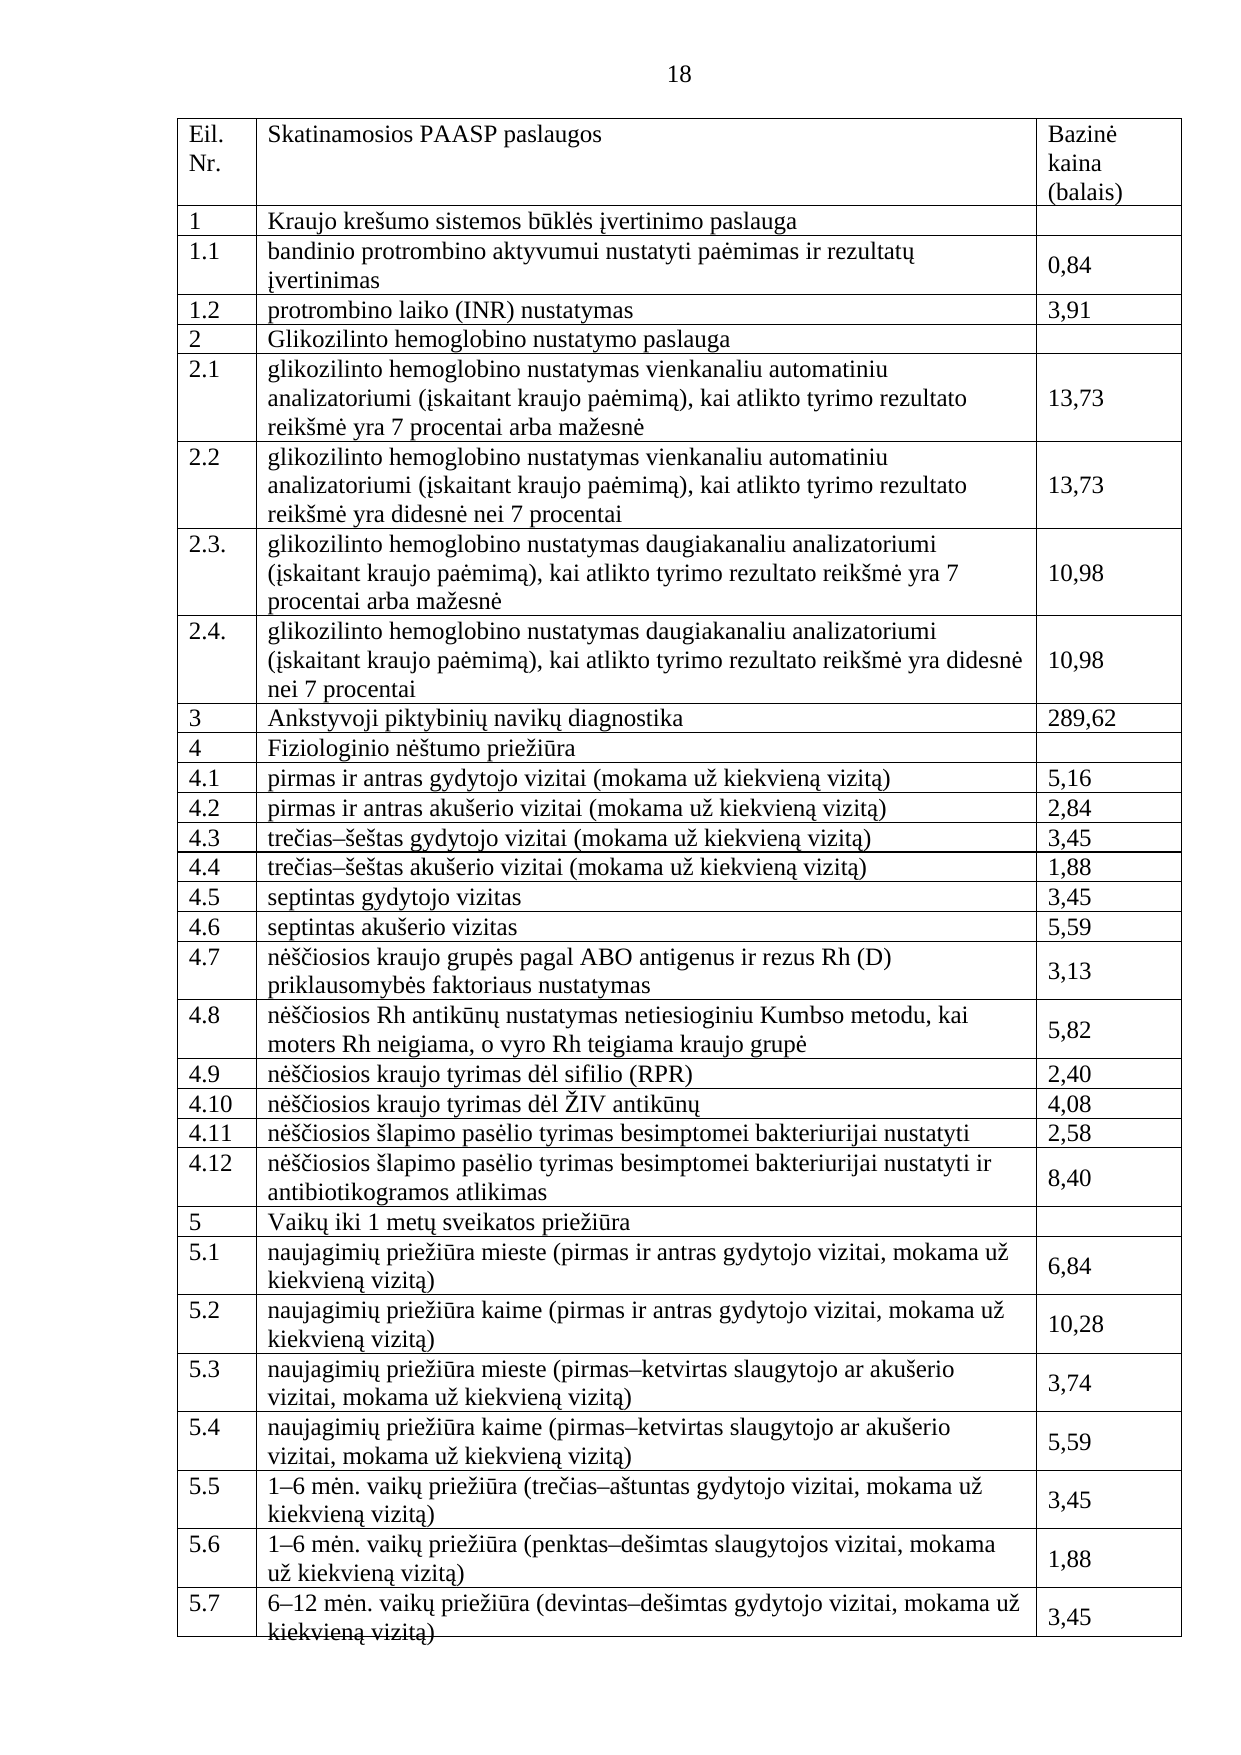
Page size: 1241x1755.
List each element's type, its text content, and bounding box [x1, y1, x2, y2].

table_cell 13,73 [1037, 354, 1181, 441]
table_cell trečias–šeštas akušerio vizitai (mokama už kiekvieną vizitą) [257, 853, 1036, 881]
table_cell naujagimių priežiūra kaime (pirmas ir antras gydytojo vizitai, mokama už kiekvieną vizitą) [257, 1295, 1036, 1353]
table_cell 5,59 [1037, 912, 1181, 941]
table_cell 3,45 [1037, 882, 1181, 911]
table_cell 4 [178, 733, 256, 762]
table_cell septintas akušerio vizitas [257, 912, 1036, 941]
table_header Skatinamosios PAASP paslaugos [257, 119, 1036, 205]
table_cell 4.7 [178, 942, 256, 999]
table_cell 4.11 [178, 1119, 256, 1147]
table_cell bandinio protrombino aktyvumui nustatyti paėmimas ir rezultatų įvertinimas [257, 236, 1036, 294]
table_cell 4.5 [178, 882, 256, 911]
table_cell 5 [178, 1207, 256, 1236]
table_cell 1.2 [178, 295, 256, 323]
table_header Eil. Nr. [178, 119, 256, 205]
table_cell 289,62 [1037, 704, 1181, 732]
table_cell 5.1 [178, 1237, 256, 1294]
table_cell nėščiosios šlapimo pasėlio tyrimas besimptomei bakteriurijai nustatyti [257, 1119, 1036, 1147]
table_cell 5.6 [178, 1529, 256, 1587]
table_cell 1.1 [178, 236, 256, 294]
table_cell Kraujo krešumo sistemos būklės įvertinimo paslauga [257, 206, 1036, 235]
table_cell 6–12 mėn. vaikų priežiūra (devintas–dešimtas gydytojo vizitai, mokama už kiekvieną vizitą) [257, 1588, 1036, 1636]
table_cell 5.5 [178, 1471, 256, 1528]
table_cell Fiziologinio nėštumo priežiūra [257, 733, 1036, 762]
table_cell Vaikų iki 1 metų sveikatos priežiūra [257, 1207, 1036, 1236]
table_cell nėščiosios šlapimo pasėlio tyrimas besimptomei bakteriurijai nustatyti ir antibiotikogramos atlikimas [257, 1148, 1036, 1206]
table_cell 2,58 [1037, 1119, 1181, 1147]
table_cell 10,28 [1037, 1295, 1181, 1353]
table_cell 1–6 mėn. vaikų priežiūra (penktas–dešimtas slaugytojos vizitai, mokama už kiekvieną vizitą) [257, 1529, 1036, 1587]
table_cell 4.10 [178, 1089, 256, 1117]
table_cell pirmas ir antras gydytojo vizitai (mokama už kiekvieną vizitą) [257, 763, 1036, 792]
table_cell 3,45 [1037, 823, 1181, 851]
table_cell 2.1 [178, 354, 256, 441]
table_cell trečias–šeštas gydytojo vizitai (mokama už kiekvieną vizitą) [257, 823, 1036, 851]
table_cell 3,91 [1037, 295, 1181, 323]
table_cell 1–6 mėn. vaikų priežiūra (trečias–aštuntas gydytojo vizitai, mokama už kiekvieną vizitą) [257, 1471, 1036, 1528]
table_cell 4,08 [1037, 1089, 1181, 1117]
table_cell 4.12 [178, 1148, 256, 1206]
table_cell 6,84 [1037, 1237, 1181, 1294]
table_cell nėščiosios kraujo tyrimas dėl sifilio (RPR) [257, 1059, 1036, 1088]
table_cell 10,98 [1037, 616, 1181, 702]
table_cell 5.4 [178, 1412, 256, 1470]
table_cell 3,74 [1037, 1354, 1181, 1411]
table_cell 1,88 [1037, 1529, 1181, 1587]
table_cell 13,73 [1037, 442, 1181, 528]
table_cell 5,59 [1037, 1412, 1181, 1470]
table_cell 2,84 [1037, 793, 1181, 822]
table_cell [1037, 733, 1181, 762]
table_cell 2,40 [1037, 1059, 1181, 1088]
table_cell protrombino laiko (INR) nustatymas [257, 295, 1036, 323]
table_cell 5.2 [178, 1295, 256, 1353]
table_cell 4.6 [178, 912, 256, 941]
table_cell 8,40 [1037, 1148, 1181, 1206]
table_cell glikozilinto hemoglobino nustatymas daugiakanaliu analizatoriumi (įskaitant kraujo paėmimą), kai atlikto tyrimo rezultato reikšmė yra 7 procentai arba mažesnė [257, 529, 1036, 615]
table_cell 4.9 [178, 1059, 256, 1088]
table_cell 4.4 [178, 853, 256, 881]
table_cell nėščiosios kraujo grupės pagal ABO antigenus ir rezus Rh (D) priklausomybės faktoriaus nustatymas [257, 942, 1036, 999]
table_cell nėščiosios kraujo tyrimas dėl ŽIV antikūnų [257, 1089, 1036, 1117]
table_cell glikozilinto hemoglobino nustatymas vienkanaliu automatiniu analizatoriumi (įskaitant kraujo paėmimą), kai atlikto tyrimo rezultato reikšmė yra 7 procentai arba mažesnė [257, 354, 1036, 441]
table_cell 2.4. [178, 616, 256, 702]
table_cell Ankstyvoji piktybinių navikų diagnostika [257, 704, 1036, 732]
table_cell glikozilinto hemoglobino nustatymas vienkanaliu automatiniu analizatoriumi (įskaitant kraujo paėmimą), kai atlikto tyrimo rezultato reikšmė yra didesnė nei 7 procentai [257, 442, 1036, 528]
table_cell 2.3. [178, 529, 256, 615]
table_cell 4.1 [178, 763, 256, 792]
table_cell 1,88 [1037, 853, 1181, 881]
table_cell 3,45 [1037, 1471, 1181, 1528]
table_header Bazinė kaina (balais) [1037, 119, 1181, 205]
table_cell 2.2 [178, 442, 256, 528]
table_cell 4.8 [178, 1000, 256, 1058]
table_cell 3 [178, 704, 256, 732]
table_cell 0,84 [1037, 236, 1181, 294]
table_cell pirmas ir antras akušerio vizitai (mokama už kiekvieną vizitą) [257, 793, 1036, 822]
table_cell nėščiosios Rh antikūnų nustatymas netiesioginiu Kumbso metodu, kai moters Rh neigiama, o vyro Rh teigiama kraujo grupė [257, 1000, 1036, 1058]
table_cell 3,13 [1037, 942, 1181, 999]
table_cell [1037, 206, 1181, 235]
table_cell 5,82 [1037, 1000, 1181, 1058]
table_cell 2 [178, 325, 256, 353]
table_cell naujagimių priežiūra mieste (pirmas–ketvirtas slaugytojo ar akušerio vizitai, mokama už kiekvieną vizitą) [257, 1354, 1036, 1411]
table_cell 5,16 [1037, 763, 1181, 792]
table_cell septintas gydytojo vizitas [257, 882, 1036, 911]
table_cell 5.7 [178, 1588, 256, 1636]
table_cell naujagimių priežiūra mieste (pirmas ir antras gydytojo vizitai, mokama už kiekvieną vizitą) [257, 1237, 1036, 1294]
table_cell 10,98 [1037, 529, 1181, 615]
table_cell naujagimių priežiūra kaime (pirmas–ketvirtas slaugytojo ar akušerio vizitai, mokama už kiekvieną vizitą) [257, 1412, 1036, 1470]
table_cell 3,45 [1037, 1588, 1181, 1636]
table_cell 5.3 [178, 1354, 256, 1411]
table_cell [1037, 1207, 1181, 1236]
table_cell Glikozilinto hemoglobino nustatymo paslauga [257, 325, 1036, 353]
table_cell [1037, 325, 1181, 353]
table_cell 4.2 [178, 793, 256, 822]
table_cell 1 [178, 206, 256, 235]
table_cell glikozilinto hemoglobino nustatymas daugiakanaliu analizatoriumi (įskaitant kraujo paėmimą), kai atlikto tyrimo rezultato reikšmė yra didesnė nei 7 procentai [257, 616, 1036, 702]
table_cell 4.3 [178, 823, 256, 851]
